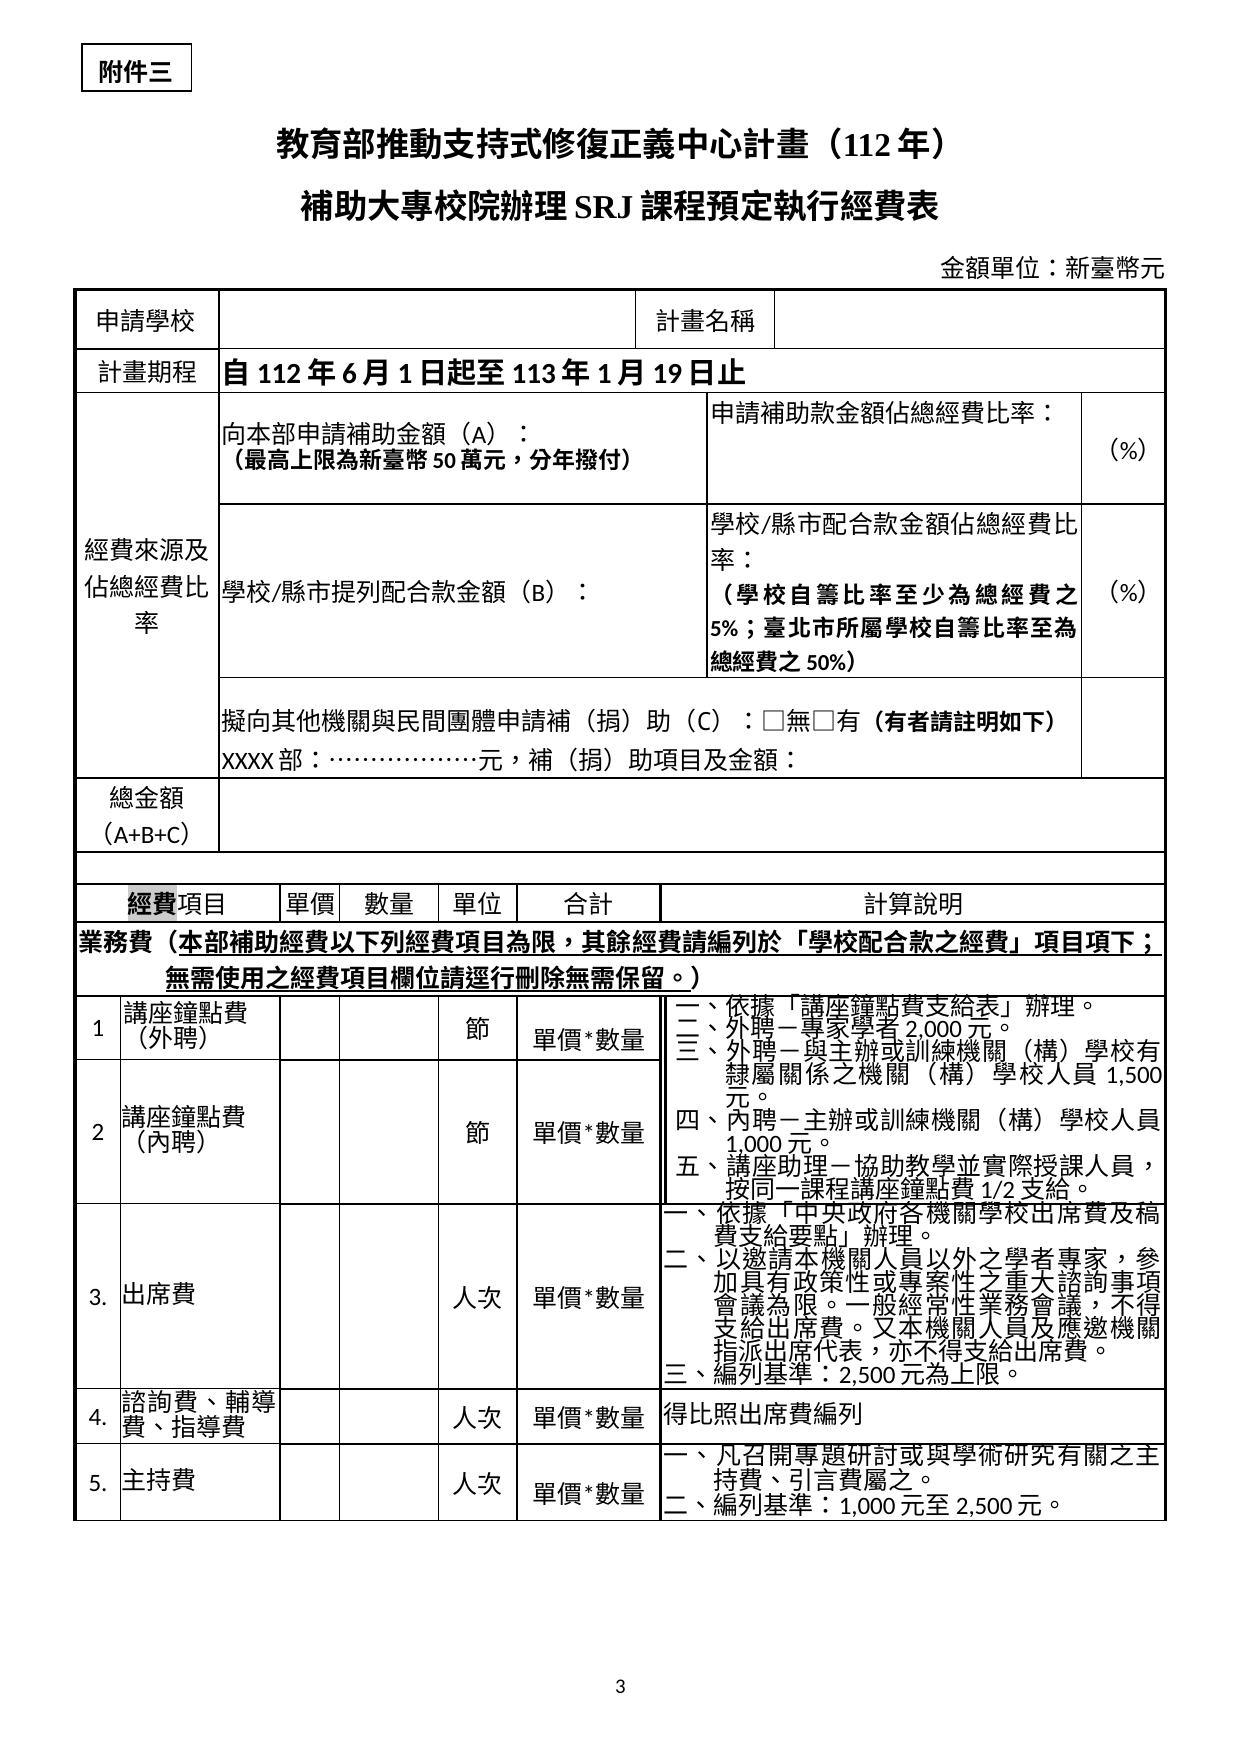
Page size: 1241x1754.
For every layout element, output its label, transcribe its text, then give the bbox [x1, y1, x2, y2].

table_cell [340, 1205, 438, 1388]
table_cell [1082, 678, 1164, 777]
table_header 申請學校 [77, 291, 218, 348]
text [83, 45, 191, 90]
table_cell 向本部申請補助金額（A）： （最高上限為新臺幣50萬元，分年撥付） [220, 393, 706, 503]
table_cell [281, 997, 339, 1059]
table_cell 講座鐘點費 （外聘） [121, 997, 279, 1059]
table_cell 經費來源及佔總經費比率 [77, 393, 218, 777]
table_cell 1 [77, 997, 120, 1059]
table_cell 講座鐘點費 （內聘） [121, 1060, 279, 1203]
table_cell 單價*數量 [518, 1061, 659, 1203]
table_cell 單價 [281, 885, 339, 921]
table_cell （%） [1082, 505, 1164, 677]
text 教育部推動支持式修復正義中心計畫（112年） [75, 100, 1165, 162]
table_cell 單價*數量 [518, 1205, 659, 1388]
table_cell [281, 1445, 339, 1520]
text 附件三 [98, 52, 176, 83]
table_cell 4. [77, 1389, 120, 1443]
text 金額單位：新臺幣元 [75, 225, 1165, 287]
table_cell 節 [439, 997, 516, 1059]
table_cell 主持費 [121, 1444, 279, 1520]
table_cell 一、凡召開專題研討或與學術研究有關之主持費、引言費屬之。 二、編列基準：1,000元至2,500元。 [662, 1445, 1164, 1520]
table_cell 出席費 [121, 1204, 279, 1388]
table_cell 單價*數量 [518, 1390, 659, 1443]
table_cell 人次 [439, 1390, 516, 1443]
table_cell 5. [77, 1444, 120, 1520]
table_cell 學校/縣市提列配合款金額（B）： [220, 505, 706, 677]
table_cell 一、依據「講座鐘點費支給表」辦理。 二、外聘－專家學者2,000元。 三、外聘－與主辦或訓練機關（構）學校有隸屬關係之機關（構）學校人員1,500元。 四、內聘－主辦或訓練機關（構）學校人員1,000元。 五、講座助理－協助教學並實際授課人員，按同一課程講座鐘點費1/2支給。 [667, 997, 1164, 1203]
table_cell 計算說明 [662, 885, 1164, 921]
table_cell 合計 [518, 885, 659, 921]
table_cell 3. [77, 1204, 120, 1388]
table_cell 人次 [439, 1445, 516, 1520]
table_cell 一、依據「中央政府各機關學校出席費及稿費支給要點」辦理。 二、以邀請本機關人員以外之學者專家，參加具有政策性或專案性之重大諮詢事項會議為限。一般經常性業務會議，不得支給出席費。又本機關人員及應邀機關指派出席代表，亦不得支給出席費。 三、編列基準：2,500元為上限。 [662, 1205, 1164, 1388]
table_cell 數量 [340, 885, 438, 921]
table_header [220, 291, 635, 348]
table_cell 單價*數量 [518, 997, 659, 1059]
table_cell 學校/縣市配合款金額佔總經費比率： （學校自籌比率至少為總經費之5%；臺北市所屬學校自籌比率至為總經費之50%） [708, 505, 1081, 677]
table_header [775, 291, 1164, 348]
table_cell 自112年6月1日起至113年1月19日止 [220, 349, 1164, 392]
table_cell 得比照出席費編列 [662, 1390, 1164, 1443]
text 補助大專校院辦理SRJ課程預定執行經費表 [75, 162, 1165, 225]
table_cell [340, 997, 438, 1059]
table_cell 經費項目 [77, 885, 279, 921]
table_cell [77, 853, 1164, 883]
table_cell 單價*數量 [518, 1445, 659, 1520]
table_cell 申請補助款金額佔總經費比率： [708, 393, 1081, 503]
table_cell 計畫期程 [77, 350, 218, 392]
table_cell [340, 1390, 438, 1443]
table_cell 單位 [439, 885, 516, 921]
table_cell [220, 779, 1164, 851]
table_cell [281, 1061, 339, 1203]
table_cell 業務費（本部補助經費以下列經費項目為限，其餘經費請編列於「學校配合款之經費」項目項下；無需使用之經費項目欄位請逕行刪除無需保留。） [77, 923, 1164, 995]
table_cell （%） [1082, 393, 1164, 503]
table_cell [340, 1061, 438, 1203]
table_cell [281, 1390, 339, 1443]
table_cell 擬向其他機關與民間團體申請補（捐）助（C）：□無□有（有者請註明如下） XXXX部：………………元，補（捐）助項目及金額： [220, 678, 1081, 777]
table_cell [281, 1205, 339, 1388]
table_cell [340, 1445, 438, 1520]
table_header 計畫名稱 [636, 291, 774, 348]
table_cell 總金額（A+B+C） [77, 779, 218, 851]
table_cell 人次 [439, 1205, 516, 1388]
table_cell 2 [77, 1060, 120, 1203]
table_cell 諮詢費、輔導費、指導費 [121, 1389, 279, 1443]
table_cell 節 [439, 1061, 516, 1203]
